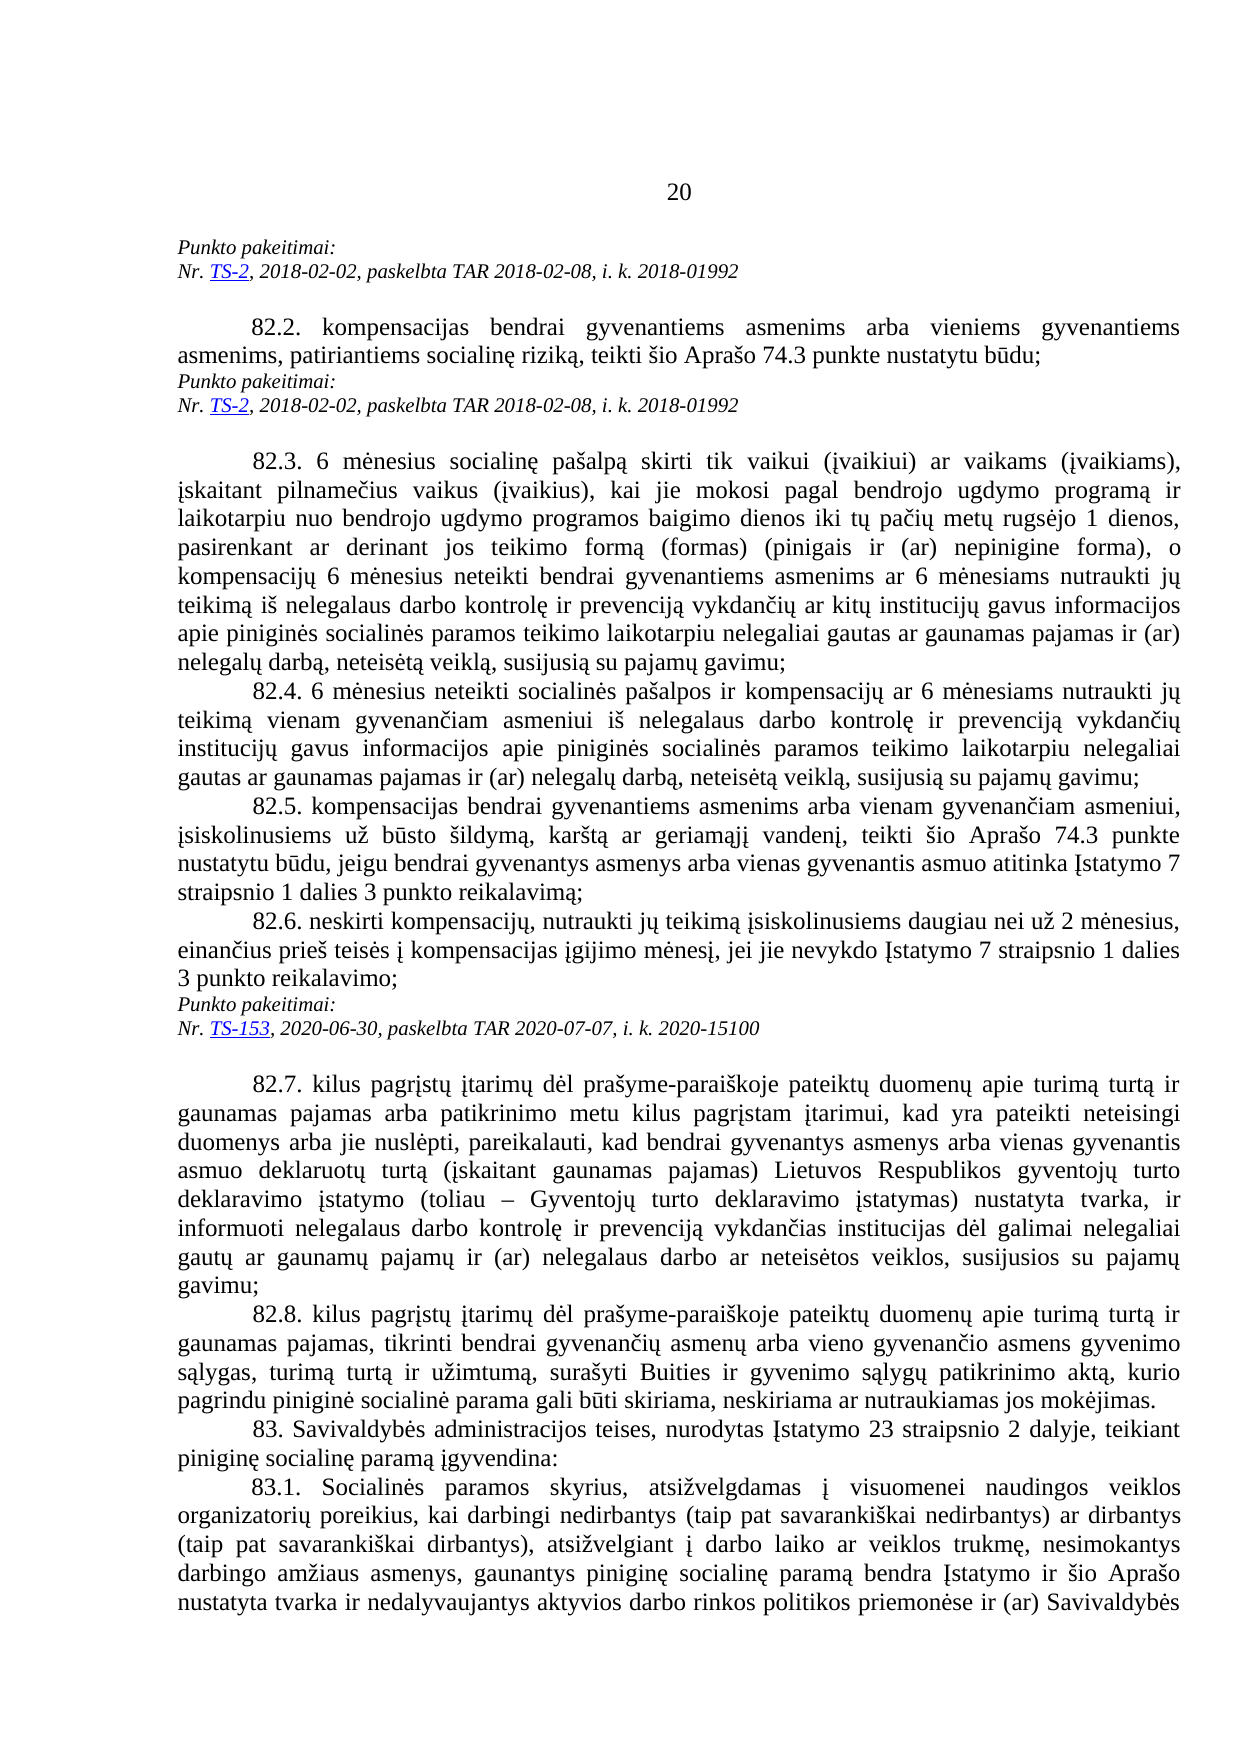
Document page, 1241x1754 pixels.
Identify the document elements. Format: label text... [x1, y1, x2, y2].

text 83. Savivaldybės administracijos teises, nurodytas Įstatymo 23 straipsnio 2 dalyje, teikiant piniginę socialinę paramą įgyvendina: [177, 1414, 1181, 1472]
text Punkto pakeitimai: [177, 235, 1181, 259]
text 82.7. kilus pagrįstų įtarimų dėl prašyme-paraiškoje pateiktų duomenų apie turimą turtą ir gaunamas pajamas arba patikrinimo metu kilus pagrįstam įtarimui, kad yra pateikti neteisingi duomenys arba jie nuslėpti, pareikalauti, kad bendrai gyvenantys asmenys arba vienas gyvenantis asmuo deklaruotų turtą (įskaitant gaunamas pajamas) Lietuvos Respublikos gyventojų turto deklaravimo įstatymo (toliau – Gyventojų turto deklaravimo įstatymas) nustatyta tvarka, ir informuoti nelegalaus darbo kontrolę ir prevenciją vykdančias institucijas dėl galimai nelegaliai gautų ar gaunamų pajamų ir (ar) nelegalaus darbo ar neteisėtos veiklos, susijusios su pajamų gavimu; [177, 1069, 1181, 1299]
text 82.2. kompensacijas bendrai gyvenantiems asmenims arba vieniems gyvenantiems asmenims, patiriantiems socialinę riziką, teikti šio Aprašo 74.3 punkte nustatytu būdu; [177, 312, 1181, 369]
text 82.3. 6 mėnesius socialinę pašalpą skirti tik vaikui (įvaikiui) ar vaikams (įvaikiams), įskaitant pilnamečius vaikus (įvaikius), kai jie mokosi pagal bendrojo ugdymo programą ir laikotarpiu nuo bendrojo ugdymo programos baigimo dienos iki tų pačių metų rugsėjo 1 dienos, pasirenkant ar derinant jos teikimo formą (formas) (pinigais ir (ar) nepinigine forma), o kompensacijų 6 mėnesius neteikti bendrai gyvenantiems asmenims ar 6 mėnesiams nutraukti jų teikimą iš nelegalaus darbo kontrolę ir prevenciją vykdančių ar kitų institucijų gavus informacijos apie piniginės socialinės paramos teikimo laikotarpiu nelegaliai gautas ar gaunamas pajamas ir (ar) nelegalų darbą, neteisėtą veiklą, susijusią su pajamų gavimu; [177, 446, 1181, 676]
text Punkto pakeitimai: [177, 369, 1181, 393]
text 82.8. kilus pagrįstų įtarimų dėl prašyme-paraiškoje pateiktų duomenų apie turimą turtą ir gaunamas pajamas, tikrinti bendrai gyvenančių asmenų arba vieno gyvenančio asmens gyvenimo sąlygas, turimą turtą ir užimtumą, surašyti Buities ir gyvenimo sąlygų patikrinimo aktą, kurio pagrindu piniginė socialinė parama gali būti skiriama, neskiriama ar nutraukiamas jos mokėjimas. [177, 1299, 1181, 1414]
text 82.6. neskirti kompensacijų, nutraukti jų teikimą įsiskolinusiems daugiau nei už 2 mėnesius, einančius prieš teisės į kompensacijas įgijimo mėnesį, jei jie nevykdo Įstatymo 7 straipsnio 1 dalies 3 punkto reikalavimo; [177, 906, 1181, 992]
text Punkto pakeitimai: [177, 992, 1181, 1016]
text 82.4. 6 mėnesius neteikti socialinės pašalpos ir kompensacijų ar 6 mėnesiams nutraukti jų teikimą vienam gyvenančiam asmeniui iš nelegalaus darbo kontrolę ir prevenciją vykdančių institucijų gavus informacijos apie piniginės socialinės paramos teikimo laikotarpiu nelegaliai gautas ar gaunamas pajamas ir (ar) nelegalų darbą, neteisėtą veiklą, susijusią su pajamų gavimu; [177, 676, 1181, 791]
text Nr. TS-2, 2018-02-02, paskelbta TAR 2018-02-08, i. k. 2018-01992 [177, 259, 1181, 283]
text 82.5. kompensacijas bendrai gyvenantiems asmenims arba vienam gyvenančiam asmeniui, įsiskolinusiems už būsto šildymą, karštą ar geriamąjį vandenį, teikti šio Aprašo 74.3 punkte nustatytu būdu, jeigu bendrai gyvenantys asmenys arba vienas gyvenantis asmuo atitinka Įstatymo 7 straipsnio 1 dalies 3 punkto reikalavimą; [177, 791, 1181, 906]
text Nr. TS-2, 2018-02-02, paskelbta TAR 2018-02-08, i. k. 2018-01992 [177, 393, 1181, 417]
text Nr. TS-153, 2020-06-30, paskelbta TAR 2020-07-07, i. k. 2020-15100 [177, 1016, 1181, 1040]
text 83.1. Socialinės paramos skyrius, atsižvelgdamas į visuomenei naudingos veiklos organizatorių poreikius, kai darbingi nedirbantys (taip pat savarankiškai nedirbantys) ar dirbantys (taip pat savarankiškai dirbantys), atsižvelgiant į darbo laiko ar veiklos trukmę, nesimokantys darbingo amžiaus asmenys, gaunantys piniginę socialinę paramą bendra Įstatymo ir šio Aprašo nustatyta tvarka ir nedalyvaujantys aktyvios darbo rinkos politikos priemonėse ir (ar) Savivaldybės [177, 1472, 1181, 1615]
